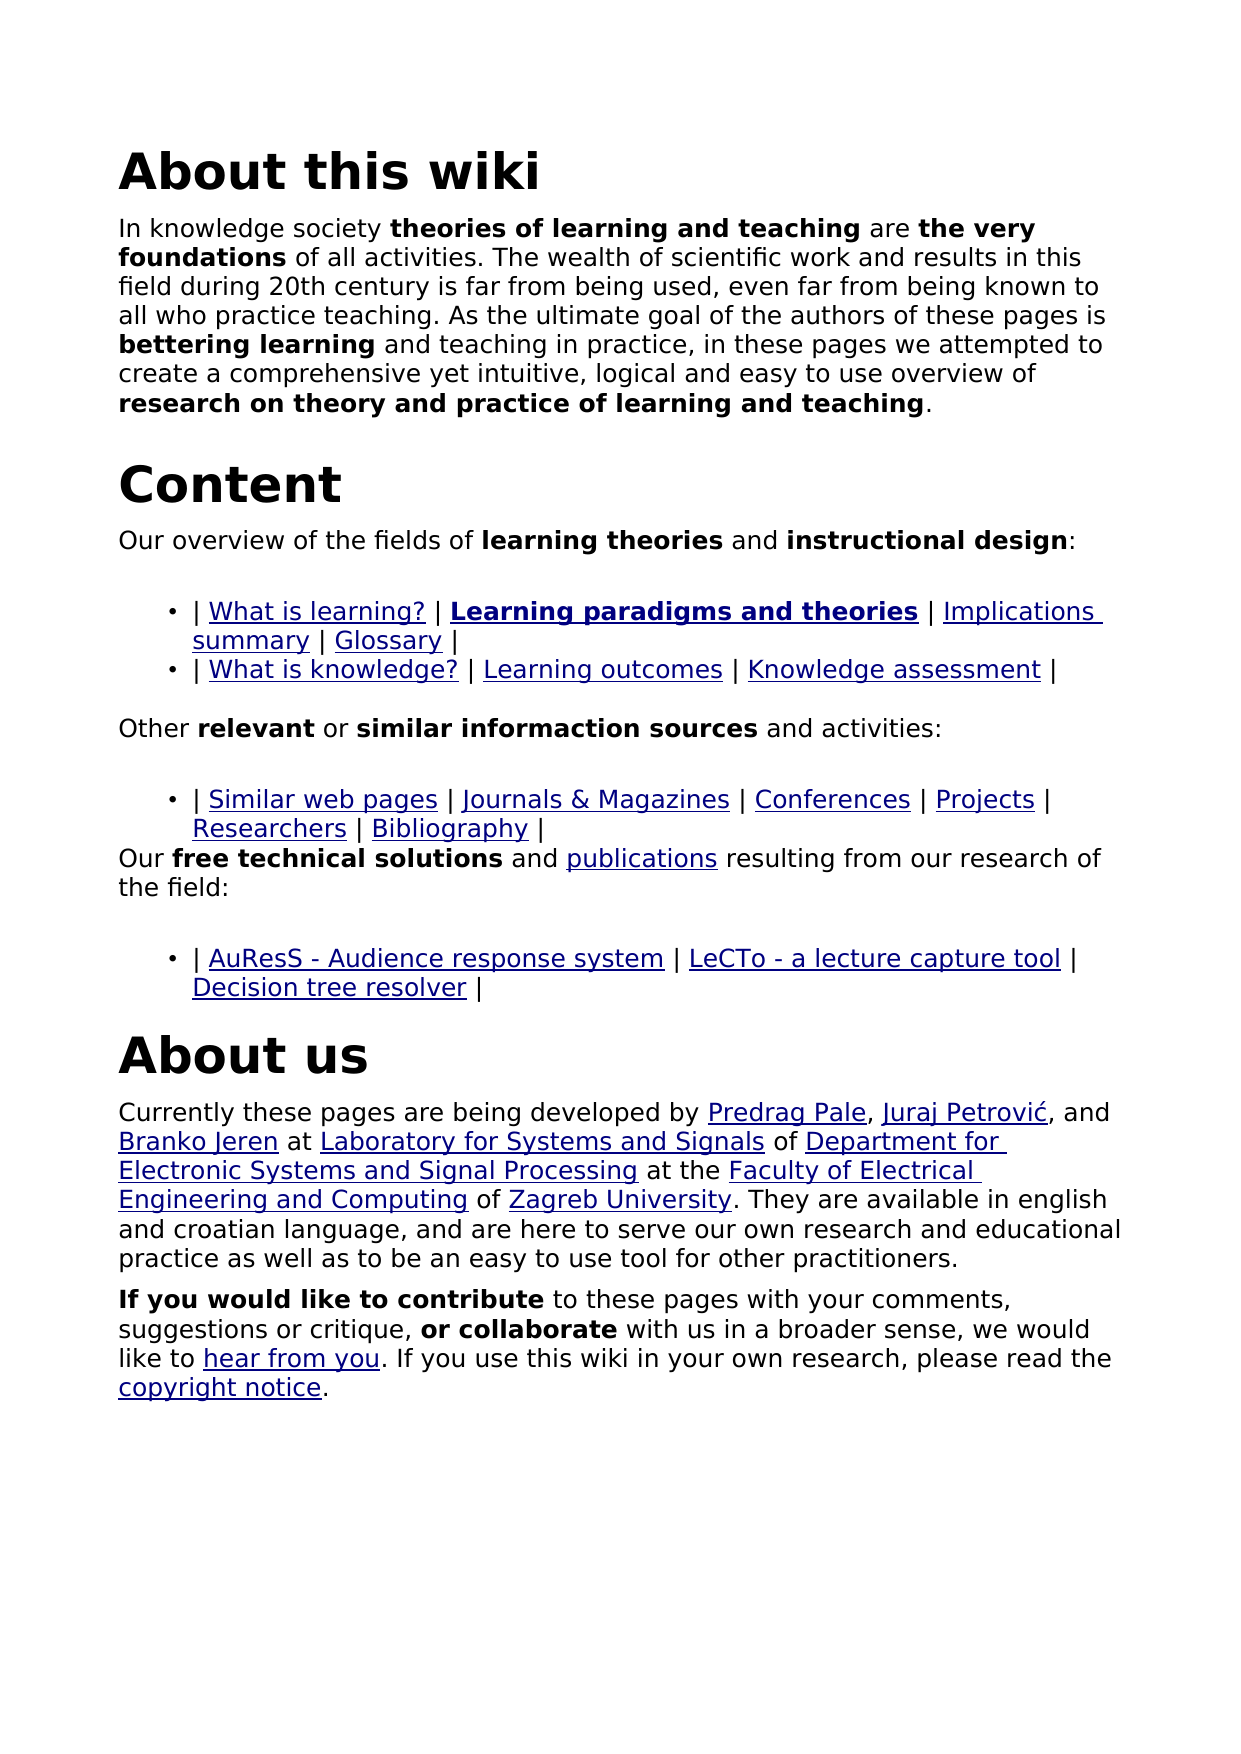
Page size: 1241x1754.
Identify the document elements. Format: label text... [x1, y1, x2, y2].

list | What is learning? | Learning paradigms and theories | Implications summary | Glossary | [177, 597, 1122, 656]
subtitle About this wiki [118, 143, 1122, 201]
text Our free technical solutions and publications resulting from our research of the field: [118, 844, 1122, 902]
text If you would like to contribute to these pages with your comments, suggestions or critique, or collaborate with us in a broader sense, we would like to hear from you. If you use this wiki in your own research, please read the copyright notice. [118, 1286, 1122, 1402]
text In knowledge society theories of learning and teaching are the very foundations of all activities. The wealth of scientific work and results in this field during 20th century is far from being used, even far from being known to all who practice teaching. As the ultimate goal of the authors of these pages is bettering learning and teaching in practice, in these pages we attempted to create a comprehensive yet intuitive, logical and easy to use overview of research on theory and practice of learning and teaching. [118, 214, 1122, 418]
text Our overview of the fields of learning theories and instructional design: [118, 526, 1122, 555]
list | What is knowledge? | Learning outcomes | Knowledge assessment | [177, 656, 1122, 685]
text Other relevant or similar informaction sources and activities: [118, 714, 1122, 743]
subtitle Content [118, 456, 1122, 514]
list | Similar web pages | Journals & Magazines | Conferences | Projects | Researchers | Bibliography | [177, 786, 1122, 844]
text Currently these pages are being developed by Predrag Pale, Juraj Petrović, and Branko Jeren at Laboratory for Systems and Signals of Department for Electronic Systems and Signal Processing at the Faculty of Electrical Engineering and Computing of Zagreb University. They are available in english and croatian language, and are here to serve our own research and educational practice as well as to be an easy to use tool for other practitioners. [118, 1098, 1122, 1273]
subtitle About us [118, 1027, 1122, 1086]
list | AuResS - Audience response system | LeCTo - a lecture capture tool | Decision tree resolver | [177, 944, 1122, 1002]
